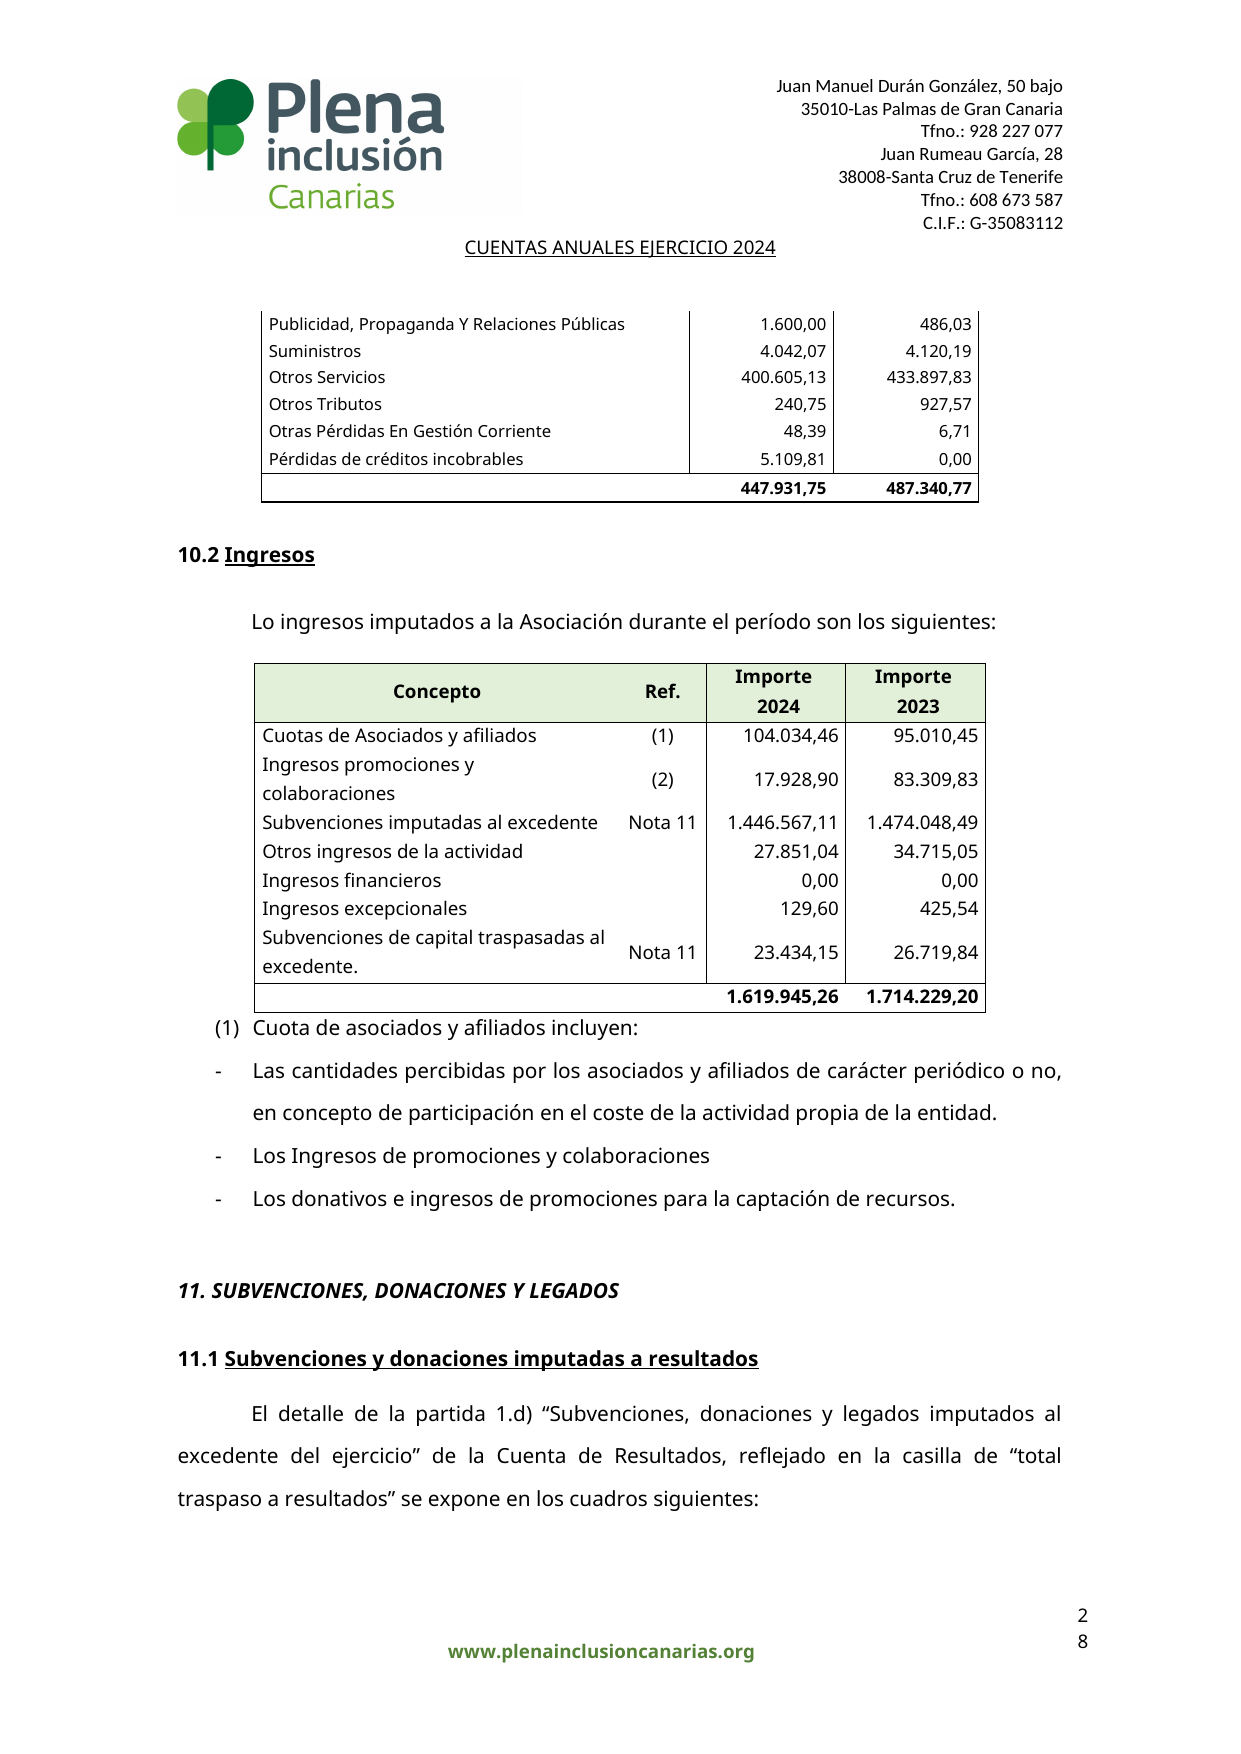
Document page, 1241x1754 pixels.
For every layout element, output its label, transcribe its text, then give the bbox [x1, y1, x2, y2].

text 11. SUBVENCIONES, DONACIONES Y LEGADOS [177, 1276, 1063, 1305]
table_cell 486,03 [834, 311, 978, 337]
list Las cantidades percibidas por los asociados y afiliados de carácter periódico o no, en concepto de participación en el coste de la actividad propia de la entidad. [215, 1056, 1063, 1127]
table_cell 1.600,00 [690, 311, 833, 337]
table_cell 5.109,81 [690, 445, 833, 473]
list Los Ingresos de promociones y colaboraciones [215, 1141, 1063, 1169]
table_cell Ingresos financieros [255, 867, 619, 896]
table_cell 487.340,77 [834, 474, 978, 501]
table_cell Pérdidas de créditos incobrables [262, 445, 689, 473]
table_cell 0,00 [846, 867, 985, 896]
table_cell 0,00 [834, 445, 978, 473]
table_cell 1.474.048,49 [846, 810, 985, 838]
table_cell 34.715,05 [846, 838, 985, 867]
table_cell 447.931,75 [689, 474, 833, 501]
text 10.2 Ingresos [177, 540, 1063, 568]
table_cell Subvenciones de capital traspasadas al excedente. [255, 925, 619, 982]
table_cell Otros Servicios [262, 364, 689, 390]
table_cell Ingresos excepcionales [255, 896, 619, 924]
table_cell 425,54 [846, 896, 985, 924]
table_cell [619, 838, 706, 867]
table_cell Subvenciones imputadas al excedente [255, 810, 619, 838]
table_cell 1.619.945,26 [706, 984, 846, 1012]
table_cell 83.309,83 [846, 751, 985, 809]
table_cell Ingresos promociones y colaboraciones [255, 751, 619, 809]
table_cell Otras Pérdidas En Gestión Corriente [262, 417, 689, 445]
table_cell Cuotas de Asociados y afiliados [255, 723, 619, 751]
list Cuota de asociados y afiliados incluyen: [215, 1013, 1063, 1042]
table_cell 26.719,84 [846, 925, 985, 982]
table_cell Nota 11 [619, 925, 706, 982]
table_cell 4.120,19 [834, 337, 978, 364]
table_cell 400.605,13 [690, 364, 833, 390]
table_cell 927,57 [834, 390, 978, 417]
table_cell 240,75 [690, 390, 833, 417]
table_cell 104.034,46 [707, 723, 845, 751]
table_cell 95.010,45 [846, 723, 985, 751]
table_cell [255, 984, 619, 1012]
table_cell 23.434,15 [707, 925, 845, 982]
table_cell 4.042,07 [690, 337, 833, 364]
table_cell Publicidad, Propaganda Y Relaciones Públicas [262, 311, 689, 337]
table_header Ref. [619, 664, 706, 722]
table_cell 0,00 [707, 867, 845, 896]
table_cell 1.714.229,20 [846, 984, 985, 1012]
table_cell 433.897,83 [834, 364, 978, 390]
table_cell 6,71 [834, 417, 978, 445]
table_header Importe 2023 [846, 664, 985, 722]
table_cell Nota 11 [619, 810, 706, 838]
table_cell (1) [619, 723, 706, 751]
table_cell [619, 984, 706, 1012]
table_cell Otros Tributos [262, 390, 689, 417]
table_cell (2) [619, 751, 706, 809]
table_cell 27.851,04 [707, 838, 845, 867]
table_cell Otros ingresos de la actividad [255, 838, 619, 867]
table_header Importe 2024 [707, 664, 845, 722]
table_cell [262, 474, 689, 501]
text El detalle de la partida 1.d) “Subvenciones, donaciones y legados imputados al excedente del ejercicio” de la Cuenta de Resultados, reflejado en la casilla de “total traspaso a resultados” se expone en los cuadros siguientes: [177, 1399, 1063, 1513]
list Los donativos e ingresos de promociones para la captación de recursos. [215, 1184, 1063, 1212]
table_header Concepto [255, 664, 619, 722]
table_cell 17.928,90 [707, 751, 845, 809]
table_cell Suministros [262, 337, 689, 364]
text Lo ingresos imputados a la Asociación durante el período son los siguientes: [177, 607, 1063, 636]
table_cell 1.446.567,11 [707, 810, 845, 838]
table_cell 48,39 [690, 417, 833, 445]
table_cell [619, 867, 706, 896]
table_cell 129,60 [707, 896, 845, 924]
table_cell [619, 896, 706, 924]
text 11.1 Subvenciones y donaciones imputadas a resultados [177, 1344, 1063, 1372]
